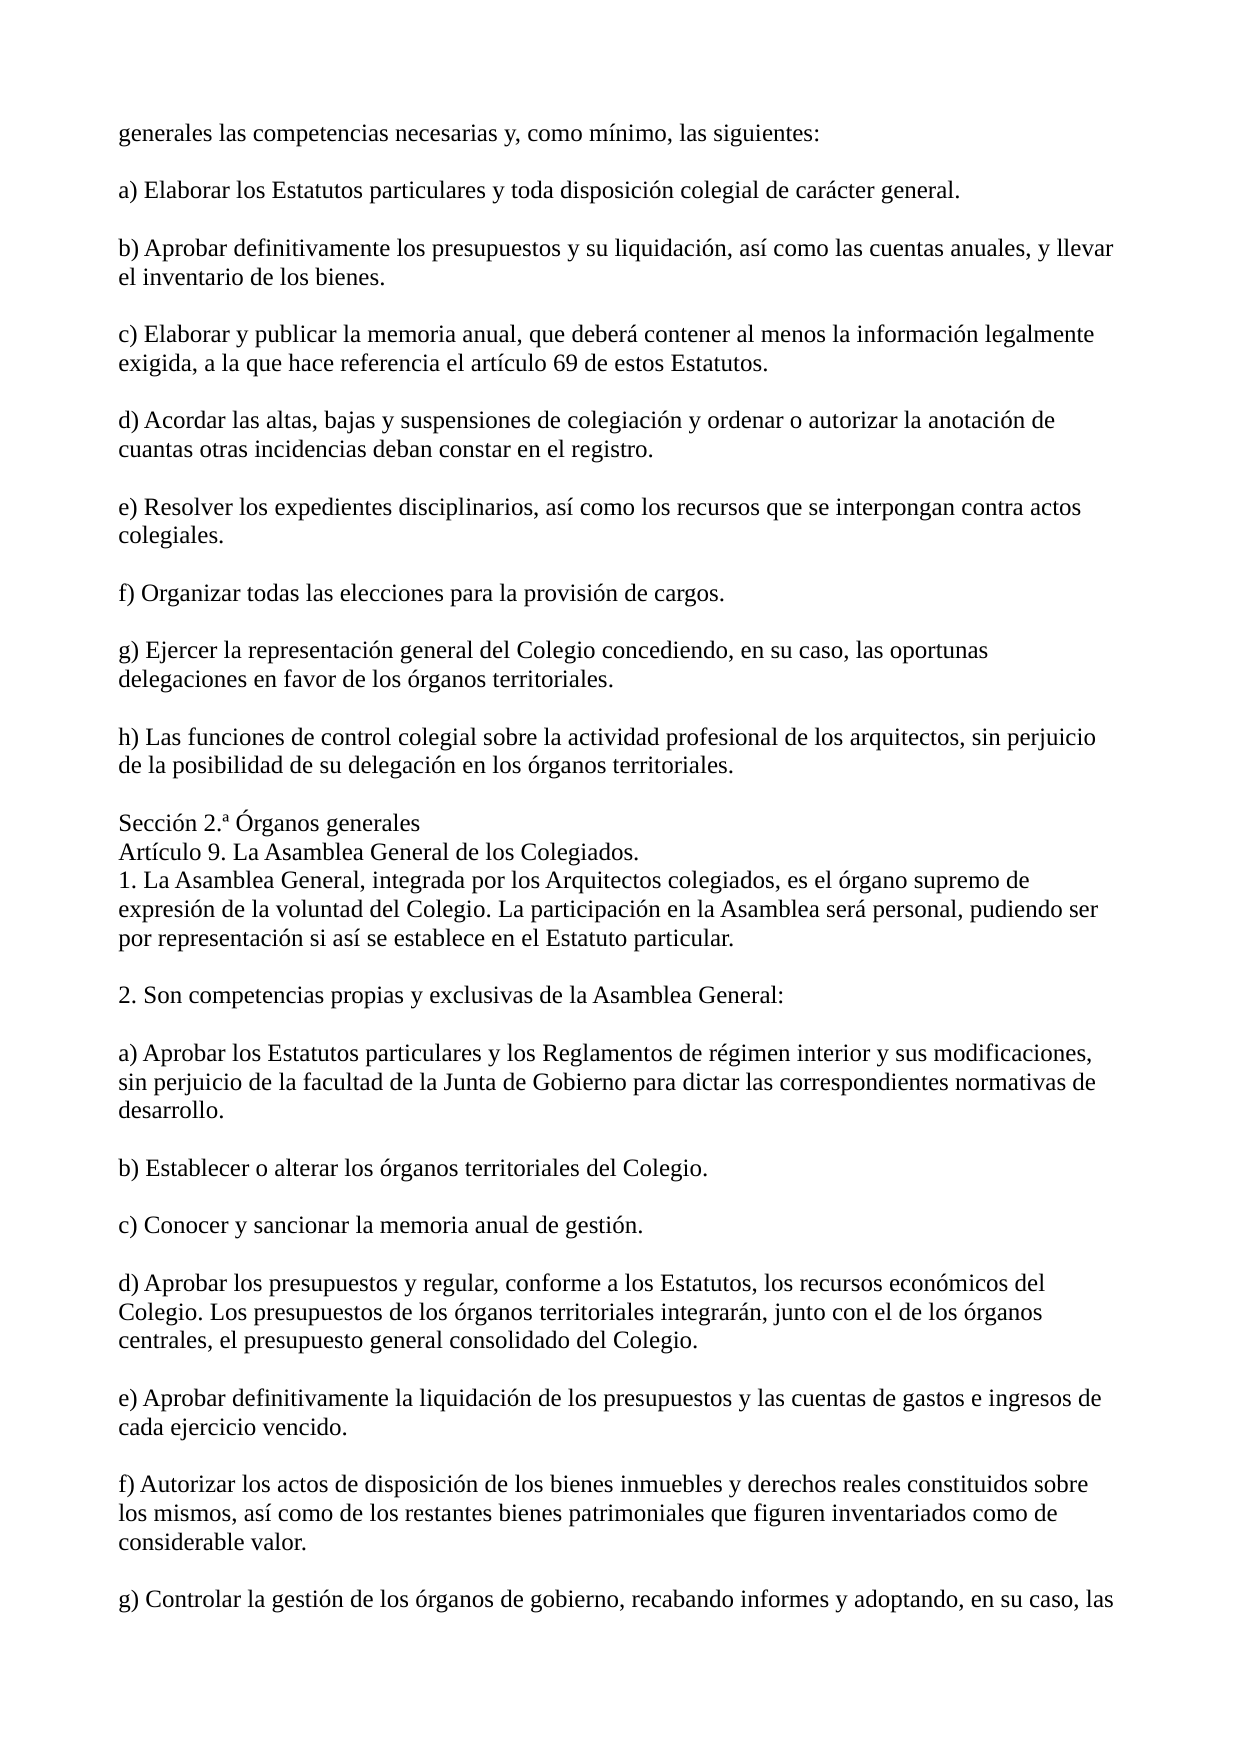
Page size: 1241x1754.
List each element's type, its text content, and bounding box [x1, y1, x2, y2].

text Artículo 9. La Asamblea General de los Colegiados. [118, 837, 1122, 866]
text generales las competencias necesarias y, como mínimo, las siguientes: [118, 118, 1122, 147]
text h) Las funciones de control colegial sobre la actividad profesional de los arquitectos, sin perjuicio de la posibilidad de su delegación en los órganos territoriales. [118, 722, 1122, 779]
text d) Acordar las altas, bajas y suspensiones de colegiación y ordenar o autorizar la anotación de cuantas otras incidencias deban constar en el registro. [118, 406, 1122, 463]
text a) Aprobar los Estatutos particulares y los Reglamentos de régimen interior y sus modificaciones, sin perjuicio de la facultad de la Junta de Gobierno para dictar las correspondientes normativas de desarrollo. [118, 1038, 1122, 1124]
text c) Conocer y sancionar la memoria anual de gestión. [118, 1211, 1122, 1239]
text f) Organizar todas las elecciones para la provisión de cargos. [118, 578, 1122, 607]
text b) Establecer o alterar los órganos territoriales del Colegio. [118, 1153, 1122, 1182]
text 1. La Asamblea General, integrada por los Arquitectos colegiados, es el órgano supremo de expresión de la voluntad del Colegio. La participación en la Asamblea será personal, pudiendo ser por representación si así se establece en el Estatuto particular. [118, 866, 1122, 952]
text a) Elaborar los Estatutos particulares y toda disposición colegial de carácter general. [118, 176, 1122, 204]
text c) Elaborar y publicar la memoria anual, que deberá contener al menos la información legalmente exigida, a la que hace referencia el artículo 69 de estos Estatutos. [118, 319, 1122, 377]
text Sección 2.ª Órganos generales [118, 808, 1122, 837]
text e) Aprobar definitivamente la liquidación de los presupuestos y las cuentas de gastos e ingresos de cada ejercicio vencido. [118, 1383, 1122, 1441]
text g) Ejercer la representación general del Colegio concediendo, en su caso, las oportunas delegaciones en favor de los órganos territoriales. [118, 636, 1122, 693]
text g) Controlar la gestión de los órganos de gobierno, recabando informes y adoptando, en su caso, las [118, 1584, 1122, 1613]
text e) Resolver los expedientes disciplinarios, así como los recursos que se interpongan contra actos colegiales. [118, 492, 1122, 549]
text 2. Son competencias propias y exclusivas de la Asamblea General: [118, 981, 1122, 1009]
text f) Autorizar los actos de disposición de los bienes inmuebles y derechos reales constituidos sobre los mismos, así como de los restantes bienes patrimoniales que figuren inventariados como de considerable valor. [118, 1469, 1122, 1556]
text d) Aprobar los presupuestos y regular, conforme a los Estatutos, los recursos económicos del Colegio. Los presupuestos de los órganos territoriales integrarán, junto con el de los órganos centrales, el presupuesto general consolidado del Colegio. [118, 1268, 1122, 1354]
text b) Aprobar definitivamente los presupuestos y su liquidación, así como las cuentas anuales, y llevar el inventario de los bienes. [118, 233, 1122, 291]
